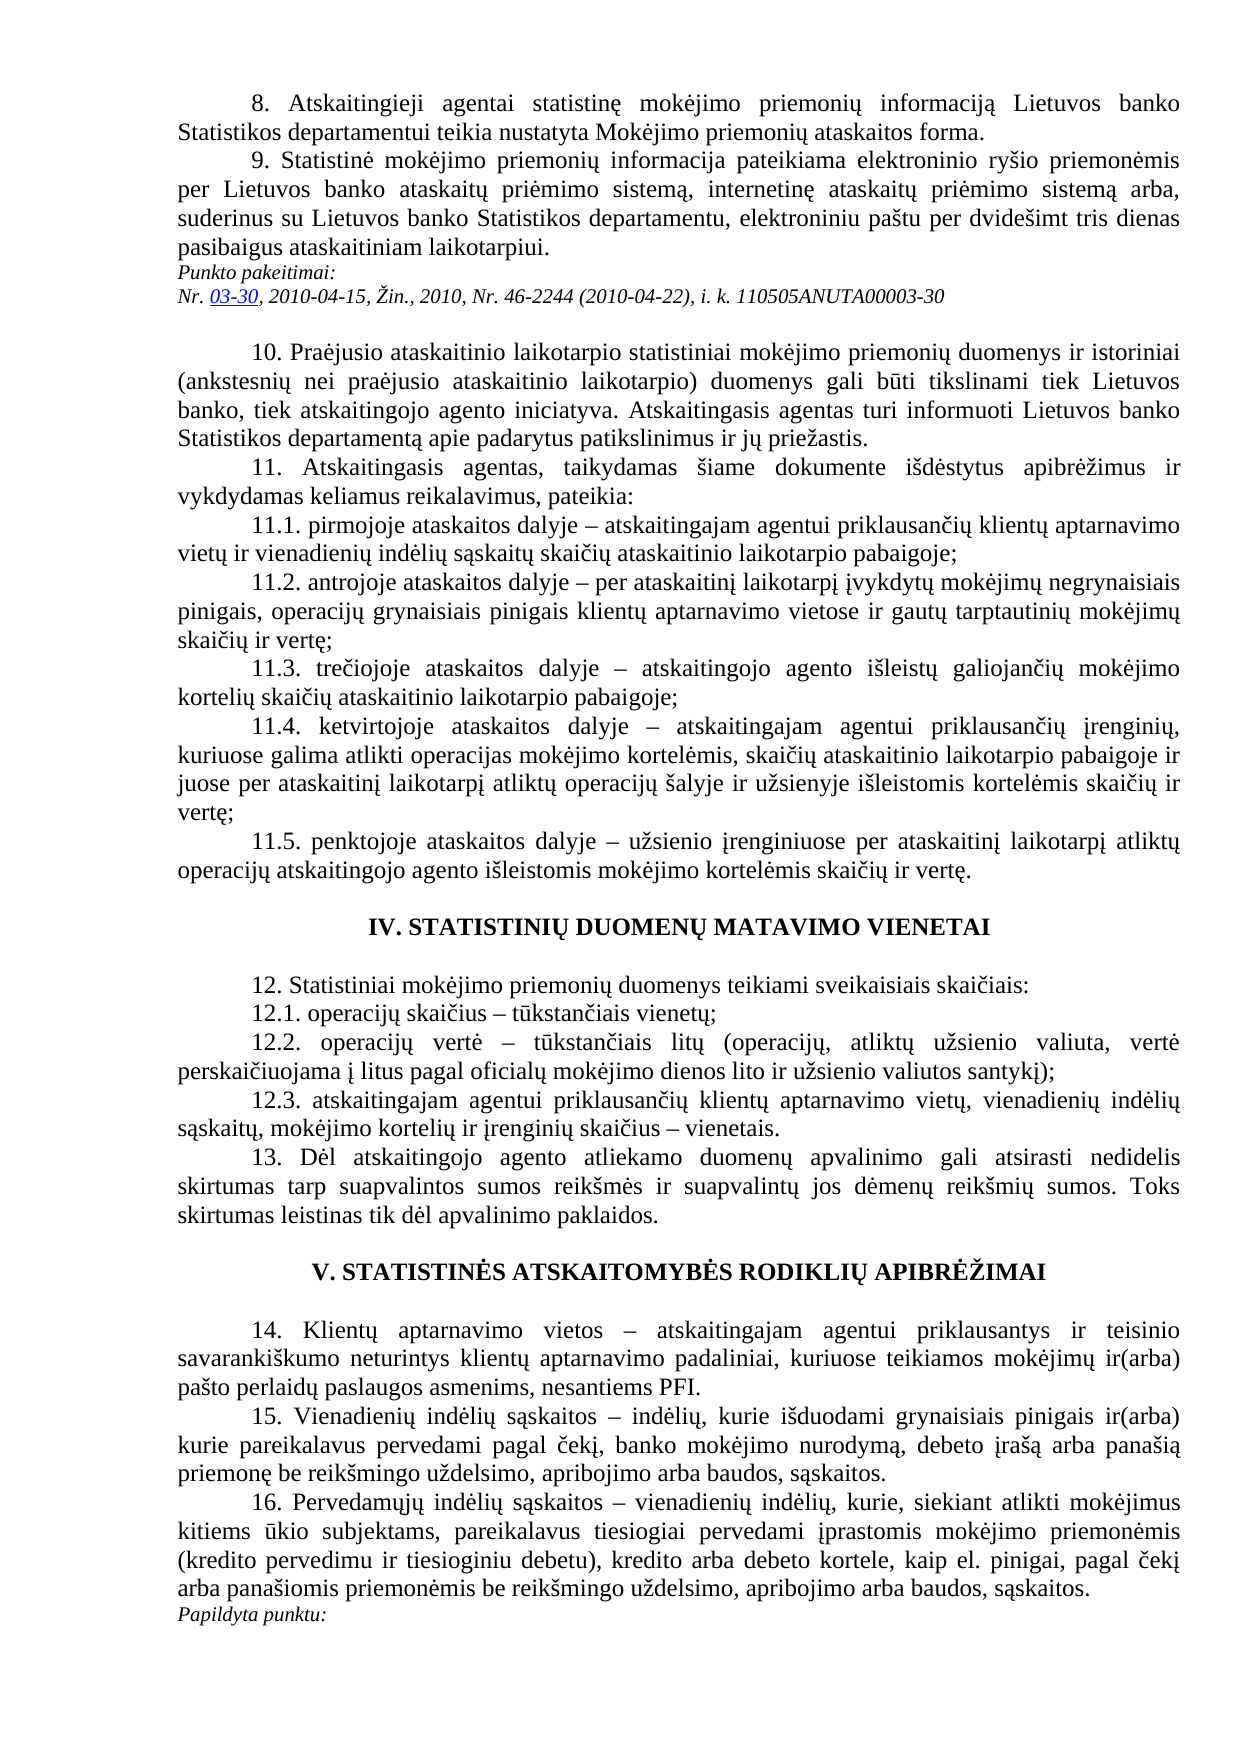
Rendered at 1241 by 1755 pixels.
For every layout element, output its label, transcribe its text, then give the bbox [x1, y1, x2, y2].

text IV. Statistinių duomenų matavimo vienetai [177, 912, 1181, 941]
text 9. Statistinė mokėjimo priemonių informacija pateikiama elektroninio ryšio priemonėmis per Lietuvos banko ataskaitų priėmimo sistemą, internetinę ataskaitų priėmimo sistemą arba, suderinus su Lietuvos banko Statistikos departamentu, elektroniniu paštu per dvidešimt tris dienas pasibaigus ataskaitiniam laikotarpiui. [177, 145, 1181, 260]
text Nr. 03-30, 2010-04-15, Žin., 2010, Nr. 46-2244 (2010-04-22), i. k. 110505ANUTA00003-30 [177, 284, 1181, 308]
text 11.2. antrojoje ataskaitos dalyje – per ataskaitinį laikotarpį įvykdytų mokėjimų negrynaisiais pinigais, operacijų grynaisiais pinigais klientų aptarnavimo vietose ir gautų tarptautinių mokėjimų skaičių ir vertę; [177, 567, 1181, 653]
text 12.2. operacijų vertė – tūkstančiais litų (operacijų, atliktų užsienio valiuta, vertė perskaičiuojama į litus pagal oficialų mokėjimo dienos lito ir užsienio valiutos santykį); [177, 1027, 1181, 1085]
text 11.3. trečiojoje ataskaitos dalyje – atskaitingojo agento išleistų galiojančių mokėjimo kortelių skaičių ataskaitinio laikotarpio pabaigoje; [177, 653, 1181, 711]
text Punkto pakeitimai: [177, 260, 1181, 284]
text 12.3. atskaitingajam agentui priklausančių klientų aptarnavimo vietų, vienadienių indėlių sąskaitų, mokėjimo kortelių ir įrenginių skaičius – vienetais. [177, 1085, 1181, 1142]
text 12.1. operacijų skaičius – tūkstančiais vienetų; [177, 998, 1181, 1027]
text 11.1. pirmojoje ataskaitos dalyje – atskaitingajam agentui priklausančių klientų aptarnavimo vietų ir vienadienių indėlių sąskaitų skaičių ataskaitinio laikotarpio pabaigoje; [177, 510, 1181, 567]
text 13. Dėl atskaitingojo agento atliekamo duomenų apvalinimo gali atsirasti nedidelis skirtumas tarp suapvalintos sumos reikšmės ir suapvalintų jos dėmenų reikšmių sumos. Toks skirtumas leistinas tik dėl apvalinimo paklaidos. [177, 1142, 1181, 1228]
text V. Statistinės atskaitomybės RODIKLIŲ apibrėžimai [177, 1257, 1181, 1286]
text 14. Klientų aptarnavimo vietos – atskaitingajam agentui priklausantys ir teisinio savarankiškumo neturintys klientų aptarnavimo padaliniai, kuriuose teikiamos mokėjimų ir(arba) pašto perlaidų paslaugos asmenims, nesantiems PFI. [177, 1315, 1181, 1401]
text 12. Statistiniai mokėjimo priemonių duomenys teikiami sveikaisiais skaičiais: [177, 970, 1181, 998]
text Papildyta punktu: [177, 1602, 1181, 1626]
text 15. Vienadienių indėlių sąskaitos – indėlių, kurie išduodami grynaisiais pinigais ir(arba) kurie pareikalavus pervedami pagal čekį, banko mokėjimo nurodymą, debeto įrašą arba panašią priemonę be reikšmingo uždelsimo, apribojimo arba baudos, sąskaitos. [177, 1401, 1181, 1487]
text 11. Atskaitingasis agentas, taikydamas šiame dokumente išdėstytus apibrėžimus ir vykdydamas keliamus reikalavimus, pateikia: [177, 452, 1181, 510]
text 11.4. ketvirtojoje ataskaitos dalyje – atskaitingajam agentui priklausančių įrenginių, kuriuose galima atlikti operacijas mokėjimo kortelėmis, skaičių ataskaitinio laikotarpio pabaigoje ir juose per ataskaitinį laikotarpį atliktų operacijų šalyje ir užsienyje išleistomis kortelėmis skaičių ir vertę; [177, 711, 1181, 826]
text 16. Pervedamųjų indėlių sąskaitos – vienadienių indėlių, kurie, siekiant atlikti mokėjimus kitiems ūkio subjektams, pareikalavus tiesiogiai pervedami įprastomis mokėjimo priemonėmis (kredito pervedimu ir tiesioginiu debetu), kredito arba debeto kortele, kaip el. pinigai, pagal čekį arba panašiomis priemonėmis be reikšmingo uždelsimo, apribojimo arba baudos, sąskaitos. [177, 1487, 1181, 1602]
text 8. Atskaitingieji agentai statistinę mokėjimo priemonių informaciją Lietuvos banko Statistikos departamentui teikia nustatyta Mokėjimo priemonių ataskaitos forma. [177, 88, 1181, 145]
text 10. Praėjusio ataskaitinio laikotarpio statistiniai mokėjimo priemonių duomenys ir istoriniai (ankstesnių nei praėjusio ataskaitinio laikotarpio) duomenys gali būti tikslinami tiek Lietuvos banko, tiek atskaitingojo agento iniciatyva. Atskaitingasis agentas turi informuoti Lietuvos banko Statistikos departamentą apie padarytus patikslinimus ir jų priežastis. [177, 337, 1181, 452]
text 11.5. penktojoje ataskaitos dalyje – užsienio įrenginiuose per ataskaitinį laikotarpį atliktų operacijų atskaitingojo agento išleistomis mokėjimo kortelėmis skaičių ir vertę. [177, 826, 1181, 883]
